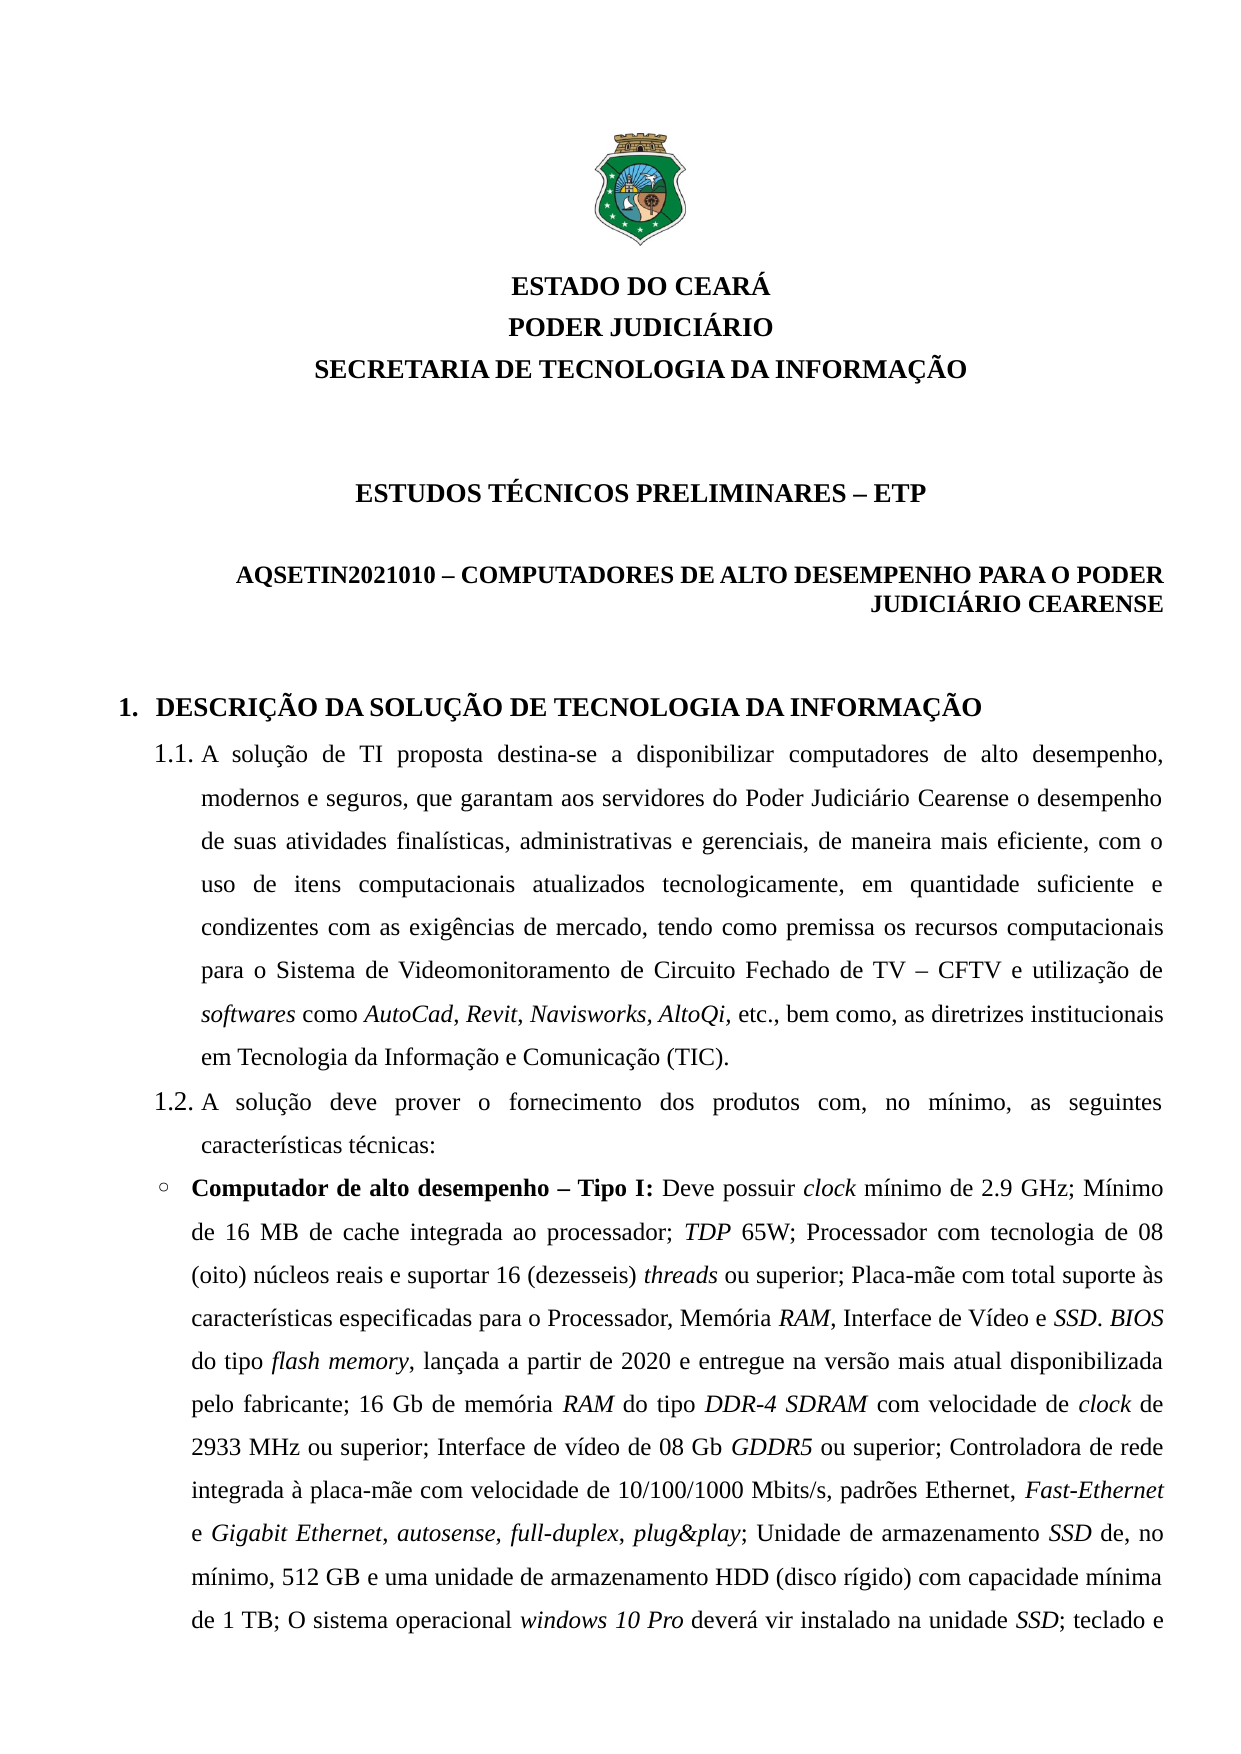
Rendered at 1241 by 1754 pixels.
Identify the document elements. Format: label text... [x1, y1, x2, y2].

text PODER JUDICIÁRIO [118, 311, 1164, 342]
text AQSETIN2021010 – COMPUTADORES DE ALTO DESEMPENHO PARA O PODER JUDICIÁRIO CEARENSE [118, 561, 1164, 618]
text ESTUDOS TÉCNICOS PRELIMINARES – ETP [118, 477, 1164, 509]
text ESTADO DO CEARÁ [118, 270, 1164, 301]
list Computador de alto desempenho – Tipo I: Deve possuir clock mínimo de 2.9 GHz; Mínimo de 16 MB de cache integrada ao processador; TDP 65W; Processador com tecnologia de 08 (oito) núcleos reais e suportar 16 (dezesseis) threads ou superior; Placa-mãe com total suporte às características especificadas para o Processador, Memória RAM, Interface de Vídeo e SSD. BIOS do tipo flash memory, lançada a partir de 2020 e entregue na versão mais atual disponibilizada pelo fabricante; 16 Gb de memória RAM do tipo DDR-4 SDRAM com velocidade de clock de 2933 MHz ou superior; Interface de vídeo de 08 Gb GDDR5 ou superior; Controladora de rede integrada à placa-mãe com velocidade de 10/100/1000 Mbits/s, padrões Ethernet, Fast-Ethernet e Gigabit Ethernet, autosense, full-duplex, plug&play; Unidade de armazenamento SSD de, no mínimo, 512 GB e uma unidade de armazenamento HDD (disco rígido) com capacidade mínima de 1 TB; O sistema operacional windows 10 Pro deverá vir instalado na unidade SSD; teclado e [153, 1173, 1164, 1633]
list A solução de TI proposta destina-se a disponibilizar computadores de alto desempenho, modernos e seguros, que garantam aos servidores do Poder Judiciário Cearense o desempenho de suas atividades finalísticas, administrativas e gerenciais, de maneira mais eficiente, com o uso de itens computacionais atualizados tecnologicamente, em quantidade suficiente e condizentes com as exigências de mercado, tendo como premissa os recursos computacionais para o Sistema de Videomonitoramento de Circuito Fechado de TV – CFTV e utilização de softwares como AutoCad, Revit, Navisworks, AltoQi, etc., bem como, as diretrizes institucionais em Tecnologia da Informação e Comunicação (TIC). [153, 737, 1164, 1071]
list DESCRIÇÃO DA SOLUÇÃO DE TECNOLOGIA DA INFORMAÇÃO [118, 691, 1164, 722]
list A solução deve prover o fornecimento dos produtos com, no mínimo, as seguintes características técnicas: [153, 1085, 1164, 1159]
text SECRETARIA DE TECNOLOGIA DA INFORMAÇÃO [118, 353, 1164, 384]
